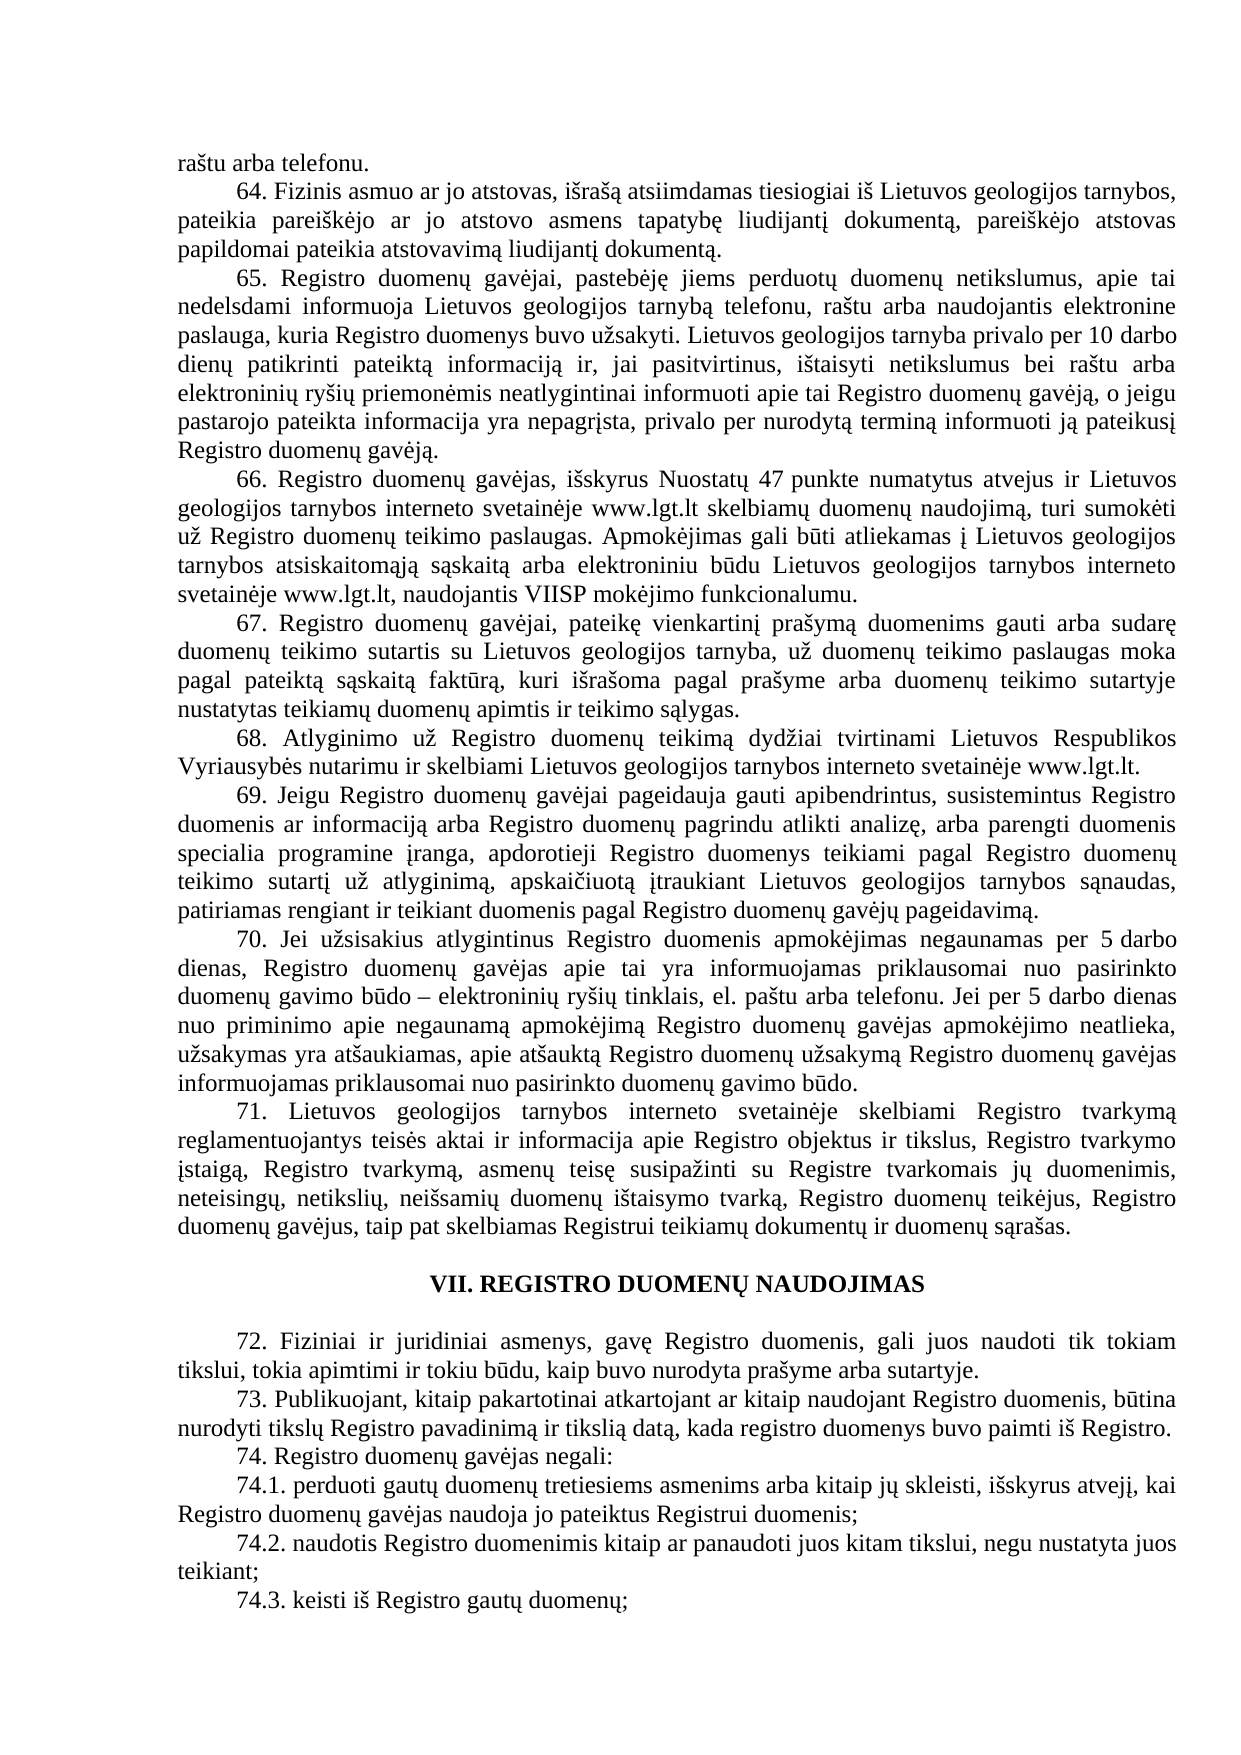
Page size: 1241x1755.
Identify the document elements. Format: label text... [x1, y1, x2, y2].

text raštu arba telefonu. [177, 148, 1177, 176]
text 74.3. keisti iš Registro gautų duomenų; [177, 1585, 1177, 1614]
text 71. Lietuvos geologijos tarnybos interneto svetainėje skelbiami Registro tvarkymą reglamentuojantys teisės aktai ir informacija apie Registro objektus ir tikslus, Registro tvarkymo įstaigą, Registro tvarkymą, asmenų teisę susipažinti su Registre tvarkomais jų duomenimis, neteisingų, netikslių, neišsamių duomenų ištaisymo tvarką, Registro duomenų teikėjus, Registro duomenų gavėjus, taip pat skelbiamas Registrui teikiamų dokumentų ir duomenų sąrašas. [177, 1096, 1177, 1240]
text 74.2. naudotis Registro duomenimis kitaip ar panaudoti juos kitam tikslui, negu nustatyta juos teikiant; [177, 1528, 1177, 1585]
text 74. Registro duomenų gavėjas negali: [177, 1441, 1177, 1470]
text 65. Registro duomenų gavėjai, pastebėję jiems perduotų duomenų netikslumus, apie tai nedelsdami informuoja Lietuvos geologijos tarnybą telefonu, raštu arba naudojantis elektronine paslauga, kuria Registro duomenys buvo užsakyti. Lietuvos geologijos tarnyba privalo per 10 darbo dienų patikrinti pateiktą informaciją ir, jai pasitvirtinus, ištaisyti netikslumus bei raštu arba elektroninių ryšių priemonėmis neatlygintinai informuoti apie tai Registro duomenų gavėją, o jeigu pastarojo pateikta informacija yra nepagrįsta, privalo per nurodytą terminą informuoti ją pateikusį Registro duomenų gavėją. [177, 263, 1177, 464]
text 68. Atlyginimo už Registro duomenų teikimą dydžiai tvirtinami Lietuvos Respublikos Vyriausybės nutarimu ir skelbiami Lietuvos geologijos tarnybos interneto svetainėje www.lgt.lt. [177, 723, 1177, 780]
text 74.1. perduoti gautų duomenų tretiesiems asmenims arba kitaip jų skleisti, išskyrus atvejį, kai Registro duomenų gavėjas naudoja jo pateiktus Registrui duomenis; [177, 1470, 1177, 1528]
text 67. Registro duomenų gavėjai, pateikę vienkartinį prašymą duomenims gauti arba sudarę duomenų teikimo sutartis su Lietuvos geologijos tarnyba, už duomenų teikimo paslaugas moka pagal pateiktą sąskaitą faktūrą, kuri išrašoma pagal prašyme arba duomenų teikimo sutartyje nustatytas teikiamų duomenų apimtis ir teikimo sąlygas. [177, 608, 1177, 723]
text 64. Fizinis asmuo ar jo atstovas, išrašą atsiimdamas tiesiogiai iš Lietuvos geologijos tarnybos, pateikia pareiškėjo ar jo atstovo asmens tapatybę liudijantį dokumentą, pareiškėjo atstovas papildomai pateikia atstovavimą liudijantį dokumentą. [177, 176, 1177, 263]
text 66. Registro duomenų gavėjas, išskyrus Nuostatų 47 punkte numatytus atvejus ir Lietuvos geologijos tarnybos interneto svetainėje www.lgt.lt skelbiamų duomenų naudojimą, turi sumokėti už Registro duomenų teikimo paslaugas. Apmokėjimas gali būti atliekamas į Lietuvos geologijos tarnybos atsiskaitomąją sąskaitą arba elektroniniu būdu Lietuvos geologijos tarnybos interneto svetainėje www.lgt.lt, naudojantis VIISP mokėjimo funkcionalumu. [177, 464, 1177, 608]
text 72. Fiziniai ir juridiniai asmenys, gavę Registro duomenis, gali juos naudoti tik tokiam tikslui, tokia apimtimi ir tokiu būdu, kaip buvo nurodyta prašyme arba sutartyje. [177, 1326, 1177, 1384]
text VII. REGISTRO DUOMENŲ NAUDOJIMAS [177, 1269, 1177, 1298]
text 69. Jeigu Registro duomenų gavėjai pageidauja gauti apibendrintus, susistemintus Registro duomenis ar informaciją arba Registro duomenų pagrindu atlikti analizę, arba parengti duomenis specialia programine įranga, apdorotieji Registro duomenys teikiami pagal Registro duomenų teikimo sutartį už atlyginimą, apskaičiuotą įtraukiant Lietuvos geologijos tarnybos sąnaudas, patiriamas rengiant ir teikiant duomenis pagal Registro duomenų gavėjų pageidavimą. [177, 780, 1177, 924]
text 70. Jei užsisakius atlygintinus Registro duomenis apmokėjimas negaunamas per 5 darbo dienas, Registro duomenų gavėjas apie tai yra informuojamas priklausomai nuo pasirinkto duomenų gavimo būdo – elektroninių ryšių tinklais, el. paštu arba telefonu. Jei per 5 darbo dienas nuo priminimo apie negaunamą apmokėjimą Registro duomenų gavėjas apmokėjimo neatlieka, užsakymas yra atšaukiamas, apie atšauktą Registro duomenų užsakymą Registro duomenų gavėjas informuojamas priklausomai nuo pasirinkto duomenų gavimo būdo. [177, 924, 1177, 1096]
text 73. Publikuojant, kitaip pakartotinai atkartojant ar kitaip naudojant Registro duomenis, būtina nurodyti tikslų Registro pavadinimą ir tikslią datą, kada registro duomenys buvo paimti iš Registro. [177, 1384, 1177, 1441]
